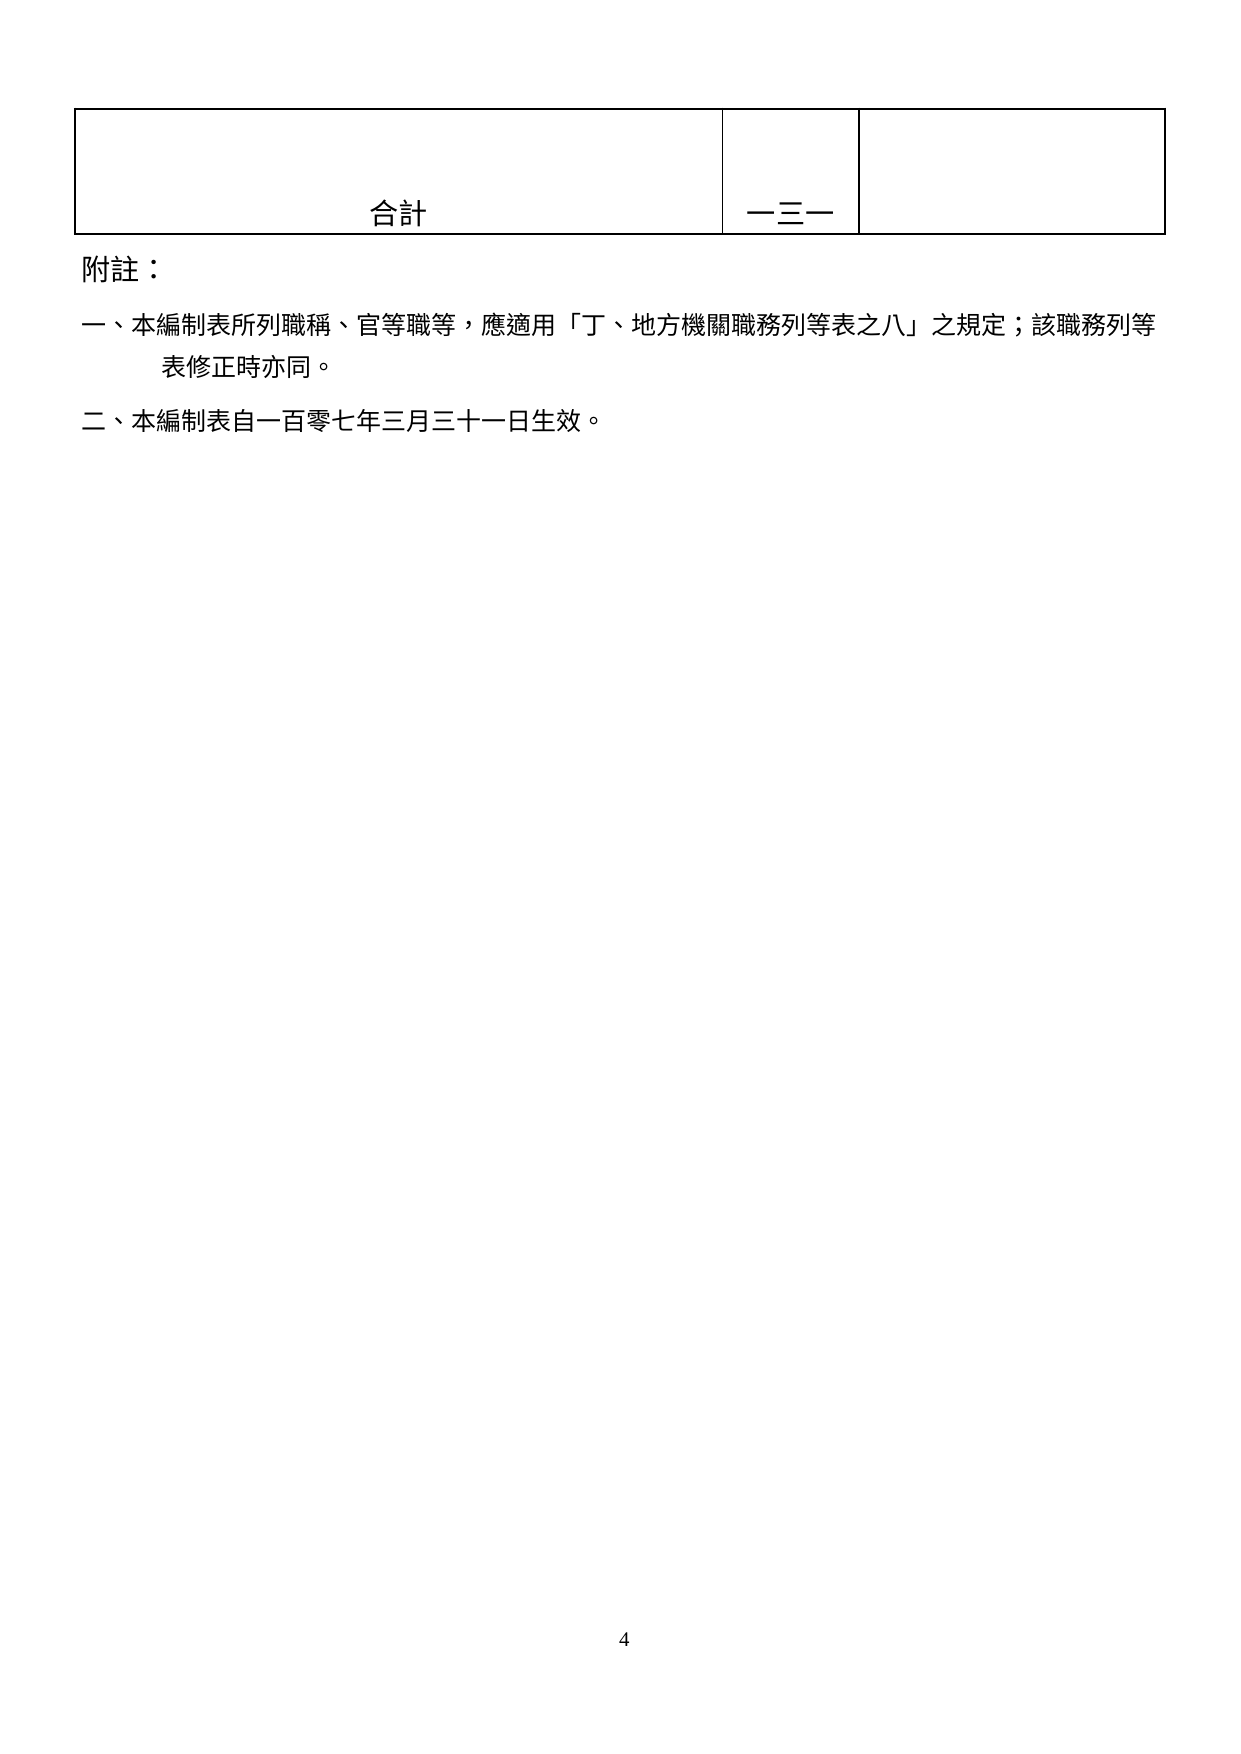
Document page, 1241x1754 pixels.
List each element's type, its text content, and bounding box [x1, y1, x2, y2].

text 附註： [81, 247, 1159, 289]
table_cell [860, 110, 1164, 233]
table_cell 一三一 [723, 110, 858, 233]
text 一、本編制表所列職稱、官等職等，應適用「丁、地方機關職務列等表之八」之規定；該職務列等表修正時亦同。 [81, 301, 1159, 385]
table_cell 合計 [76, 110, 722, 233]
text 二、本編制表自一百零七年三月三十一日生效。 [81, 397, 1159, 439]
